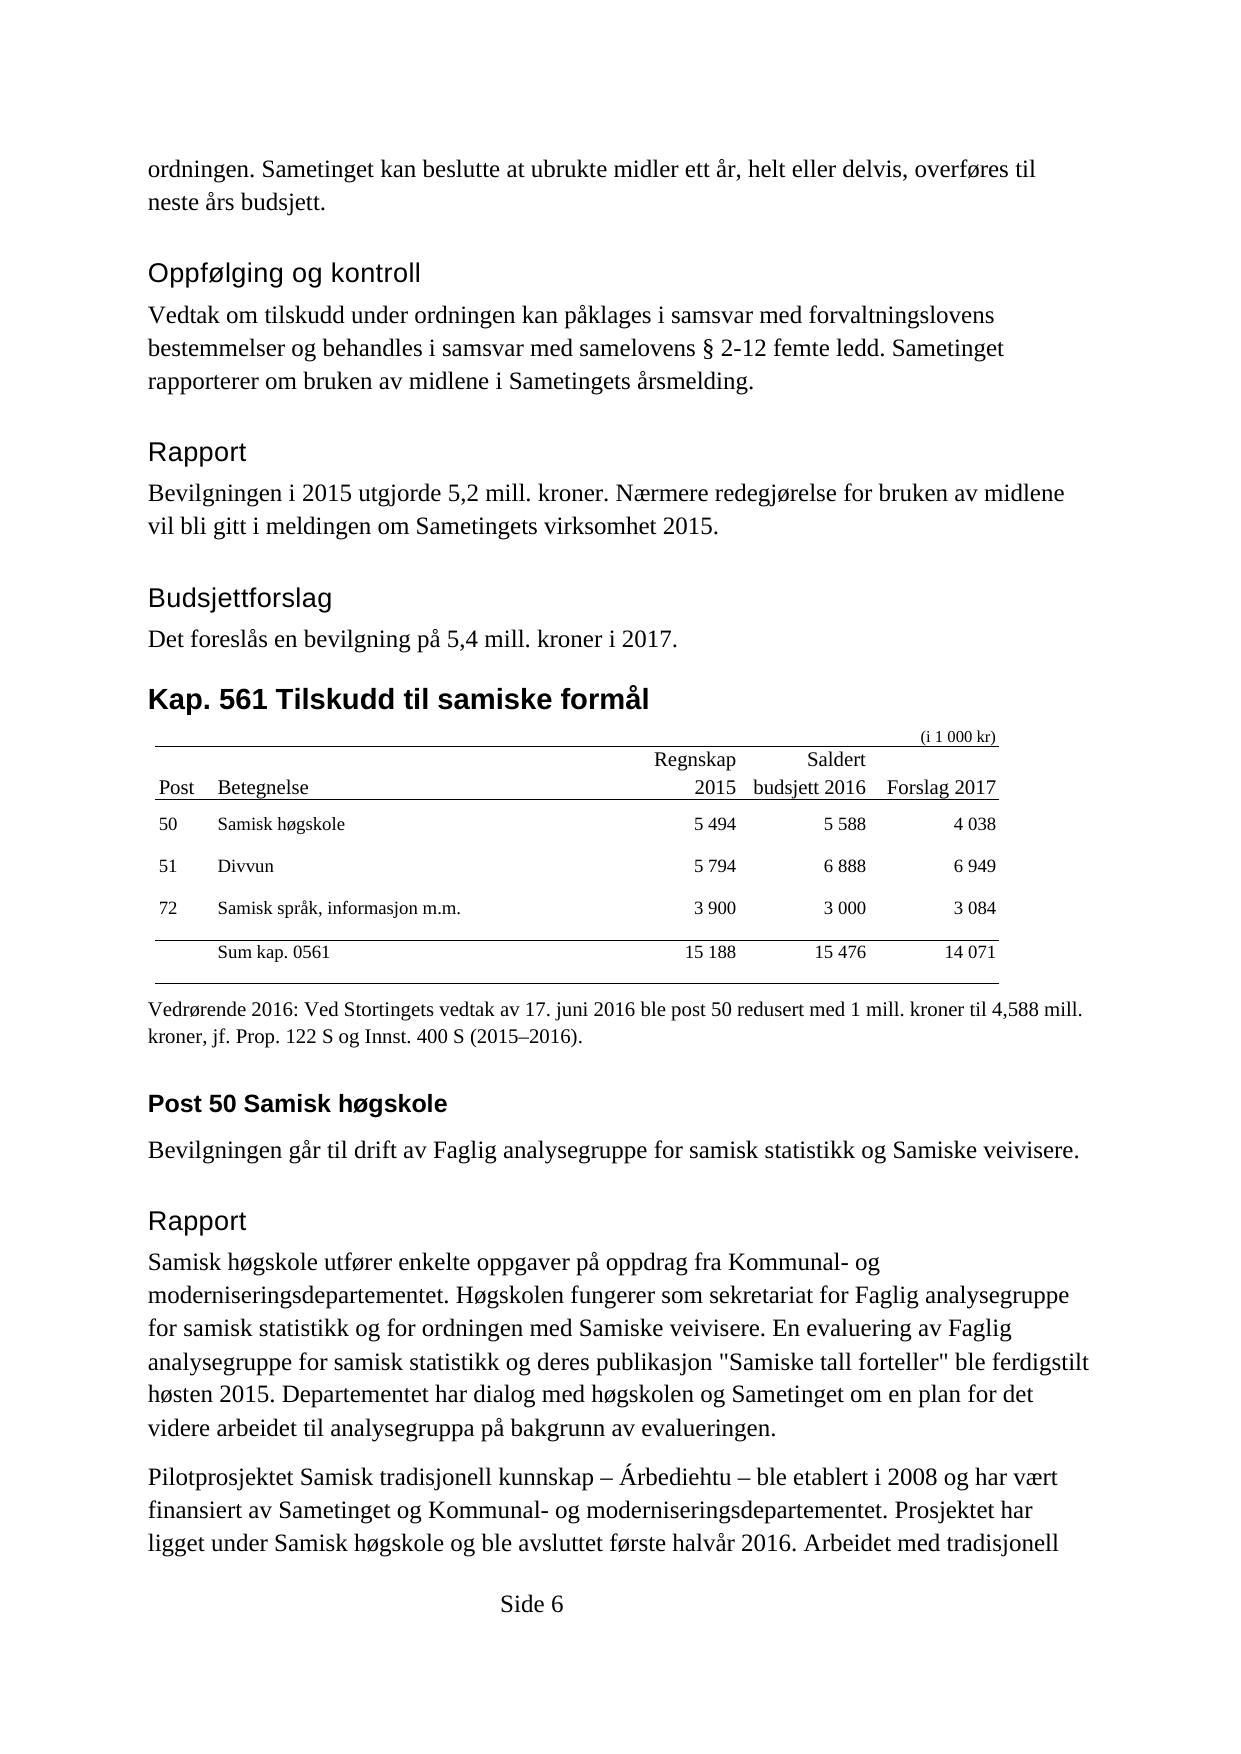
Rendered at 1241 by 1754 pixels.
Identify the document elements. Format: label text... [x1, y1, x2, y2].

text Budsjettforslag [148, 582, 1093, 613]
table_cell 3 000 [740, 897, 869, 939]
table_cell Divvun [214, 855, 609, 897]
table_cell 6 888 [740, 855, 869, 897]
table_cell Betegnelse [214, 747, 609, 799]
text Det foreslås en bevilgning på 5,4 mill. kroner i 2017. [148, 624, 1093, 653]
table_cell 14 071 [869, 941, 999, 983]
table_cell 15 476 [740, 941, 869, 983]
table_header [610, 727, 739, 746]
text Bevilgningen går til drift av Faglig analysegruppe for samisk statistikk og Samiske veivisere. [148, 1135, 1093, 1163]
table_cell [155, 941, 214, 983]
table_cell 4 038 [869, 800, 999, 855]
table_cell Regnskap 2015 [610, 747, 739, 799]
text Rapport [148, 436, 1093, 467]
text Kap. 561 Tilskudd til samiske formål [148, 682, 1093, 716]
text Oppfølging og kontroll [148, 257, 1093, 289]
text Vedtak om tilskudd under ordningen kan påklages i samsvar med forvaltningslovens bestemmelser og behandles i samsvar med samelovens § 2-12 femte ledd. Sametinget rapporterer om bruken av midlene i Sametingets årsmelding. [148, 300, 1093, 394]
text Vedrørende 2016: Ved Stortingets vedtak av 17. juni 2016 ble post 50 redusert med 1 mill. kroner til 4,588 mill. kroner, jf. Prop. 122 S og Innst. 400 S (2015–2016). [148, 997, 1093, 1048]
table_cell 6 949 [869, 855, 999, 897]
table_cell Samisk høgskole [214, 800, 609, 855]
table_cell 15 188 [610, 941, 739, 983]
table_cell 50 [155, 800, 214, 855]
table_cell 5 588 [740, 800, 869, 855]
text Bevilgningen i 2015 utgjorde 5,2 mill. kroner. Nærmere redegjørelse for bruken av midlene vil bli gitt i meldingen om Sametingets virksomhet 2015. [148, 478, 1093, 540]
table_cell 5 794 [610, 855, 739, 897]
table_cell Post [155, 747, 214, 799]
table_header (i 1 000 kr) [869, 727, 999, 746]
table_cell Sum kap. 0561 [214, 941, 609, 983]
text Post 50 Samisk høgskole [148, 1089, 1093, 1118]
table_cell Saldert budsjett 2016 [740, 747, 869, 799]
table_header KPAL [155, 727, 214, 746]
table_cell 72 [155, 897, 214, 939]
table_cell 5 494 [610, 800, 739, 855]
text Rapport [148, 1205, 1093, 1237]
table_header [214, 727, 609, 746]
table_cell 51 [155, 855, 214, 897]
text Samisk høgskole utfører enkelte oppgaver på oppdrag fra Kommunal- og moderniseringsdepartementet. Høgskolen fungerer som sekretariat for Faglig analysegruppe for samisk statistikk og for ordningen med Samiske veivisere. En evaluering av Faglig analysegruppe for samisk statistikk og deres publikasjon "Samiske tall forteller" ble ferdigstilt høsten 2015. Departementet har dialog med høgskolen og Sametinget om en plan for det videre arbeidet til analysegruppa på bakgrunn av evalueringen. [148, 1247, 1093, 1441]
table_cell 3 900 [610, 897, 739, 939]
text Pilotprosjektet Samisk tradisjonell kunnskap – Árbediehtu – ble etablert i 2008 og har vært finansiert av Sametinget og Kommunal- og moderniseringsdepartementet. Prosjektet har ligget under Samisk høgskole og ble avsluttet første halvår 2016. Arbeidet med tradisjonell [148, 1462, 1093, 1557]
table_cell Samisk språk, informasjon m.m. [214, 897, 609, 939]
table_header [740, 727, 869, 746]
text ordningen. Sametinget kan beslutte at ubrukte midler ett år, helt eller delvis, overføres til neste års budsjett. [148, 154, 1093, 216]
table_cell 3 084 [869, 897, 999, 939]
table_cell Forslag 2017 [869, 747, 999, 799]
